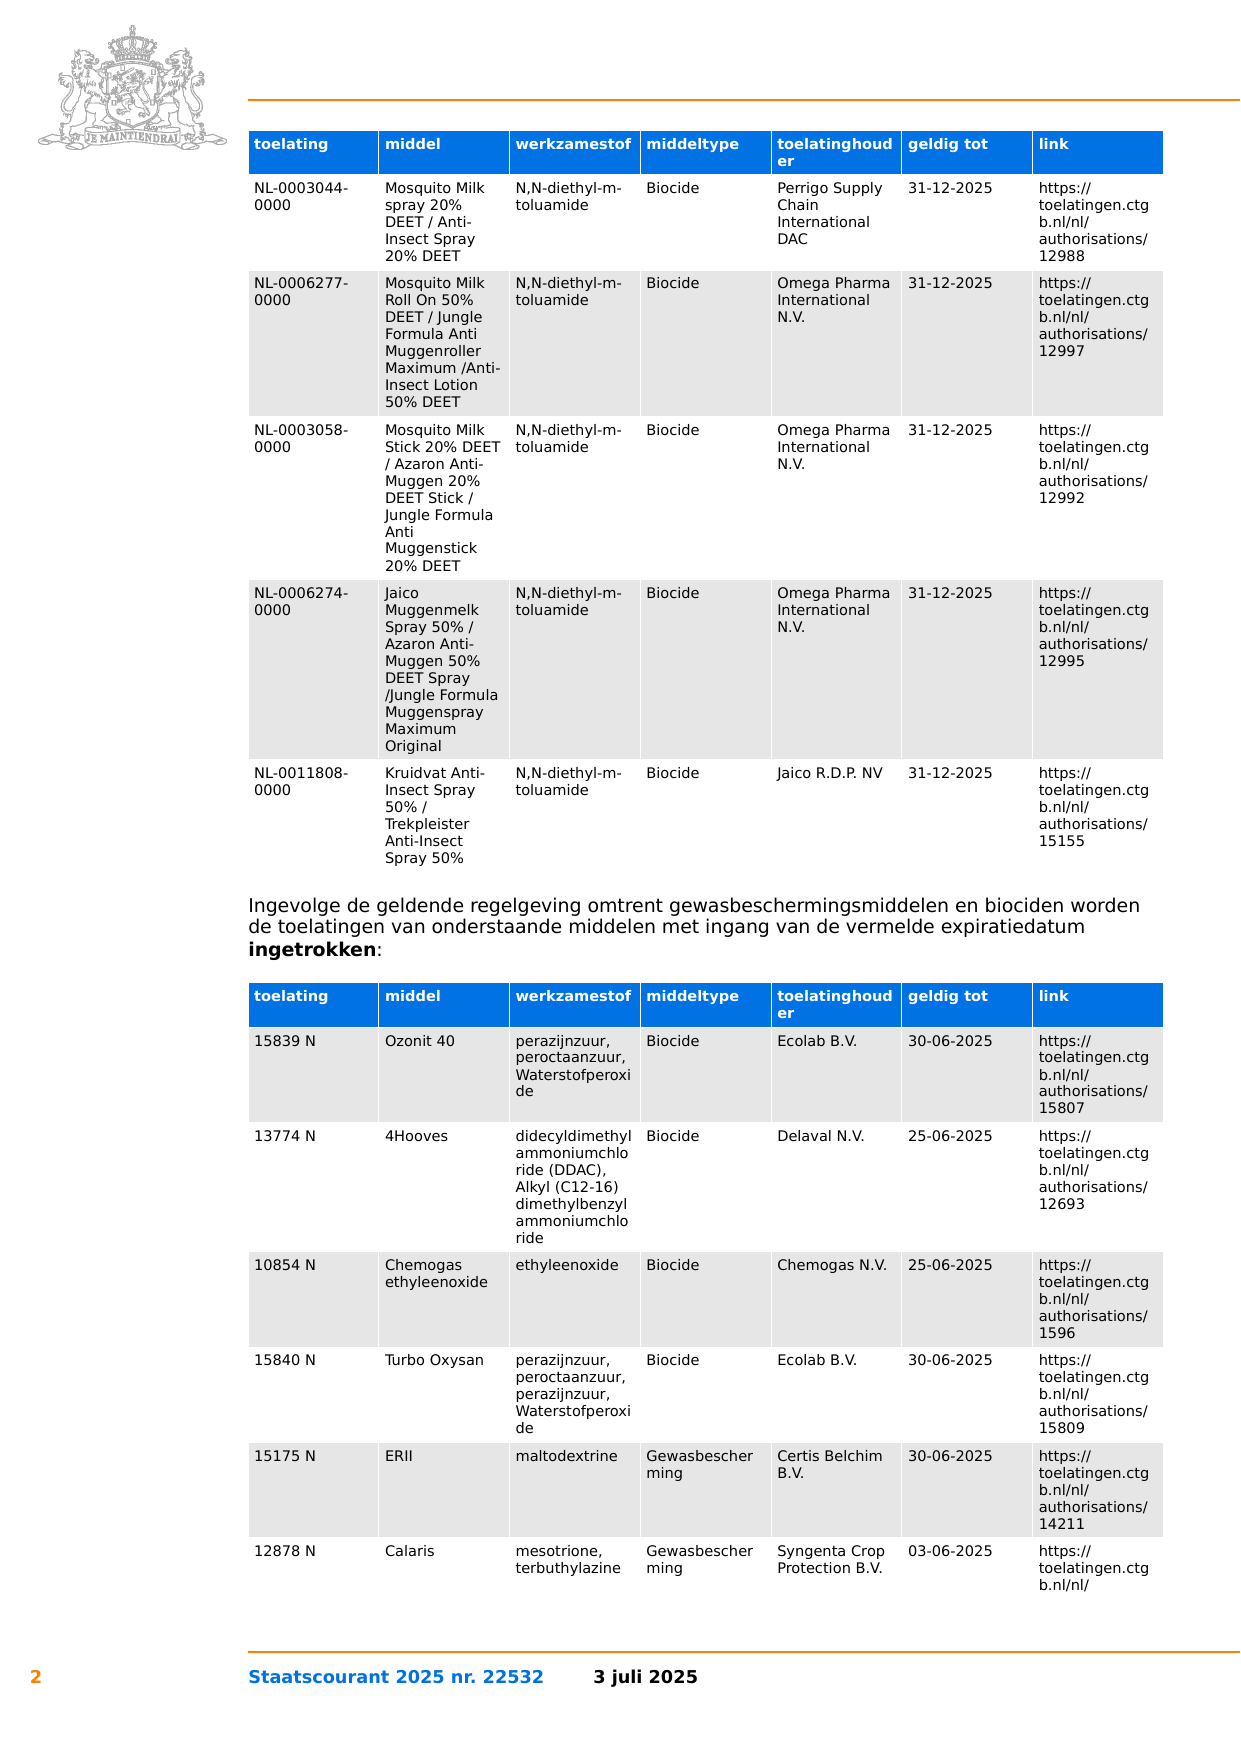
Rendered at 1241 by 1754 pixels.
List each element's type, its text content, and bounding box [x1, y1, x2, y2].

table_cell 31-12-2025 [902, 175, 1032, 269]
table_cell https://toelatingen.ctgb.nl/nl/authorisations/15155 [1033, 760, 1163, 872]
table_cell 31-12-2025 [902, 760, 1032, 872]
table_cell https://toelatingen.ctgb.nl/nl/authorisations/1596 [1033, 1252, 1163, 1347]
table_cell NL-0006277-0000 [249, 271, 378, 416]
table_cell Jaico R.D.P. NV [772, 760, 901, 872]
table_cell maltodextrine [510, 1443, 640, 1537]
table_header geldig tot [902, 983, 1032, 1027]
table_header middel [379, 131, 509, 174]
table_cell N,N-diethyl-m-toluamide [510, 417, 640, 579]
table_cell NL-0011808-0000 [249, 760, 378, 872]
table_cell NL-0003058-0000 [249, 417, 378, 579]
table_cell Mosquito Milk spray 20% DEET / Anti-Insect Spray 20% DEET [379, 175, 509, 269]
table_cell 30-06-2025 [902, 1443, 1032, 1537]
table_cell didecyldimethylammoniumchloride (DDAC), Alkyl (C12-16) dimethylbenzylammoniumchloride [510, 1123, 640, 1251]
table_cell https://toelatingen.ctgb.nl/nl/authorisations/14211 [1033, 1443, 1163, 1537]
table_cell https://toelatingen.ctgb.nl/nl/authorisations/12997 [1033, 271, 1163, 416]
table_cell Turbo Oxysan [379, 1348, 509, 1442]
table_cell mesotrione, terbuthylazine [510, 1538, 640, 1598]
table_header geldig tot [902, 131, 1032, 174]
table_cell https://toelatingen.ctgb.nl/nl/authorisations/15809 [1033, 1348, 1163, 1442]
table_header werkzamestof [510, 131, 640, 174]
table_cell 31-12-2025 [902, 580, 1032, 759]
table_header werkzamestof [510, 983, 640, 1027]
table_cell N,N-diethyl-m-toluamide [510, 175, 640, 269]
table_header link [1033, 131, 1163, 174]
table_cell Perrigo Supply Chain International DAC [772, 175, 901, 269]
table_cell N,N-diethyl-m-toluamide [510, 580, 640, 759]
table_cell https://toelatingen.ctgb.nl/nl/authorisations/12988 [1033, 175, 1163, 269]
table_cell Biocide [641, 1348, 771, 1442]
table_cell https://toelatingen.ctgb.nl/nl/authorisations/12693 [1033, 1123, 1163, 1251]
table_cell Gewasbescherming [641, 1538, 771, 1598]
table_cell N,N-diethyl-m-toluamide [510, 271, 640, 416]
table_cell Biocide [641, 580, 771, 759]
table_cell N,N-diethyl-m-toluamide [510, 760, 640, 872]
table_cell Biocide [641, 1252, 771, 1347]
table_cell https://toelatingen.ctgb.nl/nl/ [1033, 1538, 1163, 1598]
table_cell Omega Pharma International N.V. [772, 417, 901, 579]
table_cell Calaris [379, 1538, 509, 1598]
table_cell Omega Pharma International N.V. [772, 271, 901, 416]
table_cell Biocide [641, 175, 771, 269]
table_cell perazijnzuur, peroctaanzuur, perazijnzuur, Waterstofperoxide [510, 1348, 640, 1442]
table_cell 03-06-2025 [902, 1538, 1032, 1598]
table_cell NL-0003044-0000 [249, 175, 378, 269]
table_cell Chemogas ethyleenoxide [379, 1252, 509, 1347]
table_cell 25-06-2025 [902, 1252, 1032, 1347]
table_header toelating [249, 131, 378, 174]
table_cell Biocide [641, 1028, 771, 1122]
table_cell NL-0006274-0000 [249, 580, 378, 759]
table_header middeltype [641, 983, 771, 1027]
table_cell Syngenta Crop Protection B.V. [772, 1538, 901, 1598]
table_cell 13774 N [249, 1123, 378, 1251]
table_cell Kruidvat Anti-Insect Spray 50% / Trekpleister Anti-Insect Spray 50% [379, 760, 509, 872]
table_cell 31-12-2025 [902, 417, 1032, 579]
table_cell 10854 N [249, 1252, 378, 1347]
table_header middel [379, 983, 509, 1027]
table_cell Mosquito Milk Roll On 50% DEET / Jungle Formula Anti Muggenroller Maximum /Anti-Insect Lotion 50% DEET [379, 271, 509, 416]
table_cell Certis Belchim B.V. [772, 1443, 901, 1537]
table_cell Ecolab B.V. [772, 1028, 901, 1122]
table_cell 12878 N [249, 1538, 378, 1598]
table_cell Biocide [641, 760, 771, 872]
table_cell 15175 N [249, 1443, 378, 1537]
table_cell 25-06-2025 [902, 1123, 1032, 1251]
text Ingevolge de geldende regelgeving omtrent gewasbeschermingsmiddelen en biociden worden de toelatingen van onderstaande middelen met ingang van de vermelde expiratiedatum ingetrokken: [248, 894, 1163, 960]
table_cell Biocide [641, 271, 771, 416]
table_cell 15839 N [249, 1028, 378, 1122]
table_cell https://toelatingen.ctgb.nl/nl/authorisations/12992 [1033, 417, 1163, 579]
table_cell Ecolab B.V. [772, 1348, 901, 1442]
table_cell Biocide [641, 417, 771, 579]
table_cell ERII [379, 1443, 509, 1537]
table_cell Mosquito Milk Stick 20% DEET / Azaron Anti-Muggen 20% DEET Stick / Jungle Formula Anti Muggenstick 20% DEET [379, 417, 509, 579]
table_cell 30-06-2025 [902, 1348, 1032, 1442]
table_cell perazijnzuur, peroctaanzuur, Waterstofperoxide [510, 1028, 640, 1122]
table_header toelating [249, 983, 378, 1027]
picture [38, 25, 227, 150]
table_cell Ozonit 40 [379, 1028, 509, 1122]
table_cell 30-06-2025 [902, 1028, 1032, 1122]
table_cell Omega Pharma International N.V. [772, 580, 901, 759]
table_cell 31-12-2025 [902, 271, 1032, 416]
table_cell Jaico Muggenmelk Spray 50% / Azaron Anti-Muggen 50% DEET Spray /Jungle Formula Muggenspray Maximum Original [379, 580, 509, 759]
table_cell 4Hooves [379, 1123, 509, 1251]
table_cell Gewasbescherming [641, 1443, 771, 1537]
table_cell Chemogas N.V. [772, 1252, 901, 1347]
table_cell https://toelatingen.ctgb.nl/nl/authorisations/12995 [1033, 580, 1163, 759]
table_header toelatinghouder [772, 131, 901, 174]
table_cell ethyleenoxide [510, 1252, 640, 1347]
table_header toelatinghouder [772, 983, 901, 1027]
table_header middeltype [641, 131, 771, 174]
table_header link [1033, 983, 1163, 1027]
table_cell Biocide [641, 1123, 771, 1251]
table_cell https://toelatingen.ctgb.nl/nl/authorisations/15807 [1033, 1028, 1163, 1122]
table_cell Delaval N.V. [772, 1123, 901, 1251]
table_cell 15840 N [249, 1348, 378, 1442]
